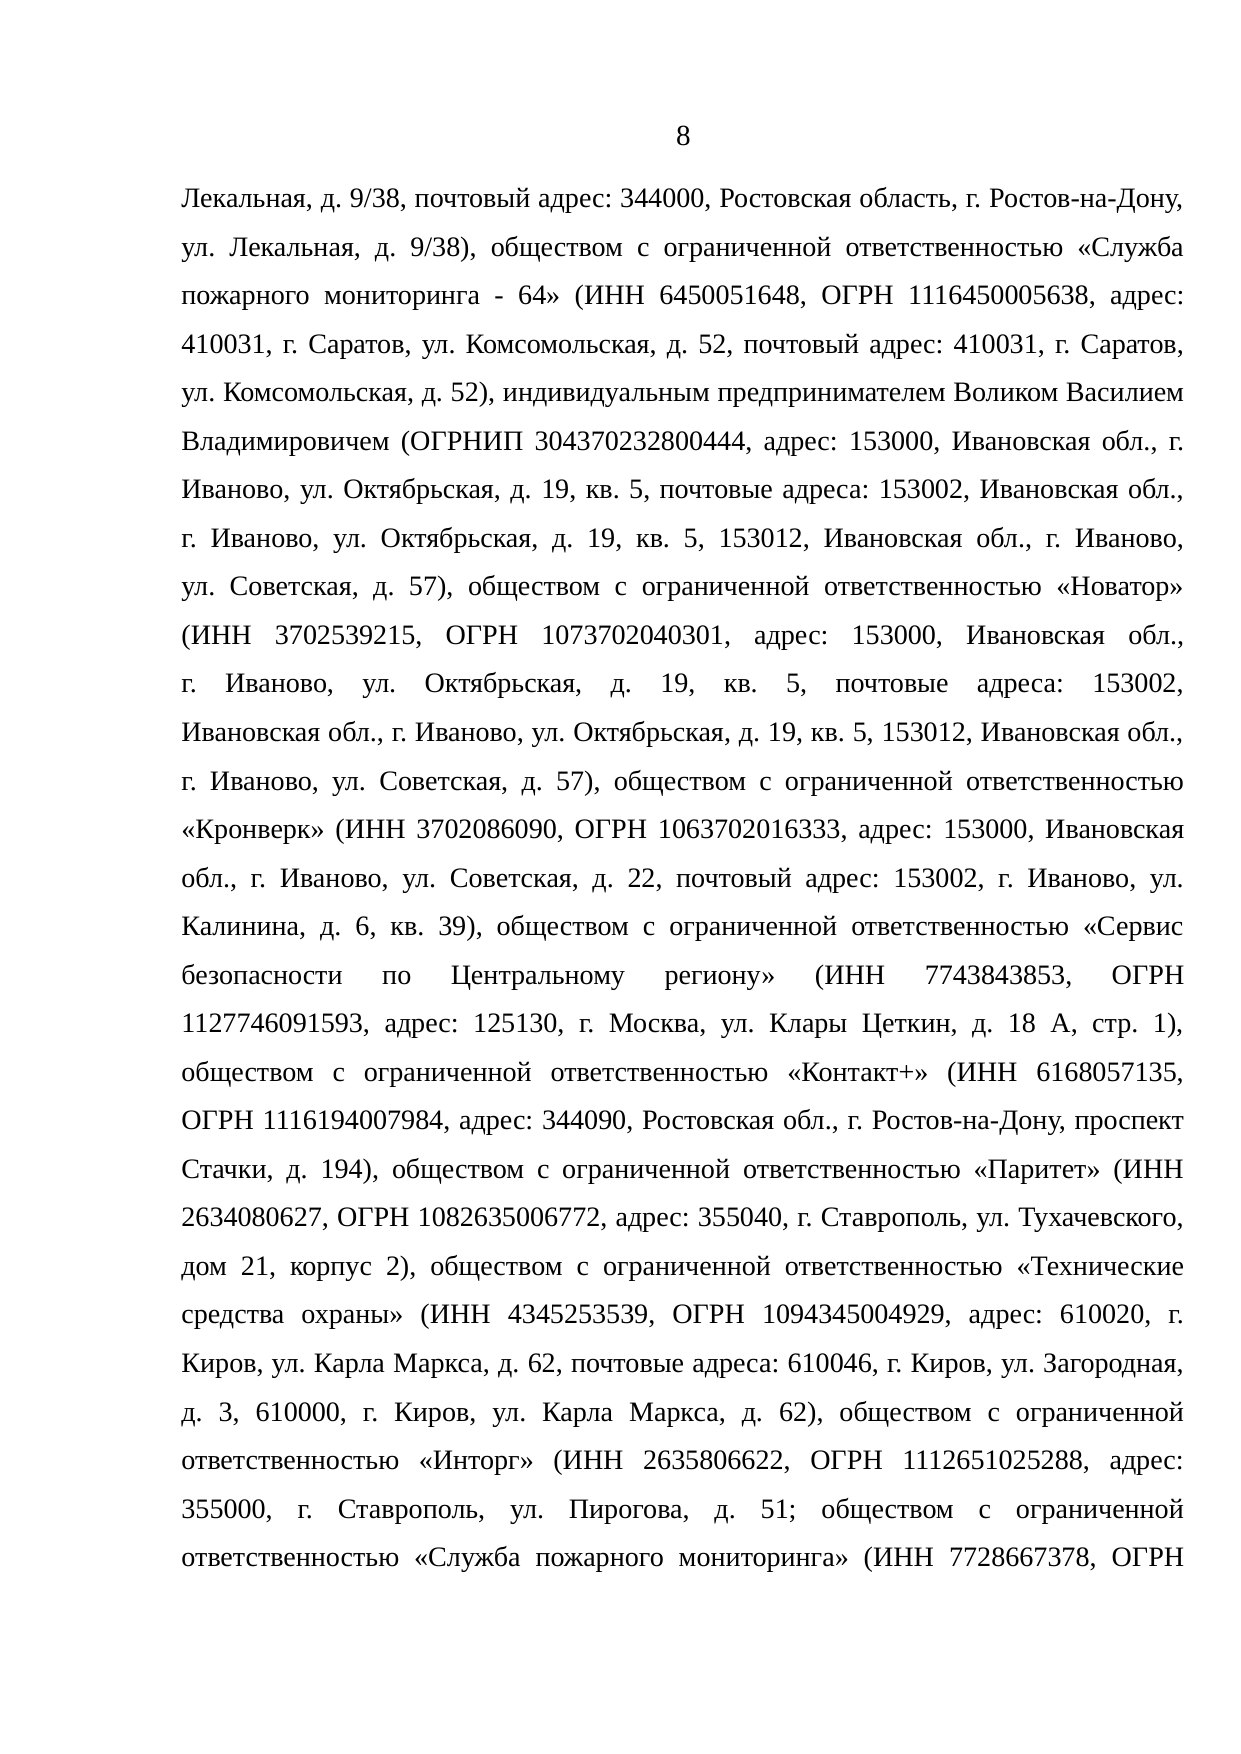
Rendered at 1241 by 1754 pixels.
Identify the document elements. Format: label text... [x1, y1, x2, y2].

text Лекальная, д. 9/38, почтовый адрес: 344000, Ростовская область, г. Ростов-на-Дону, ул. Лекальная, д. 9/38), обществом с ограниченной ответственностью «Служба пожарного мониторинга - 64» (ИНН 6450051648, ОГРН 1116450005638, адрес: 410031, г. Саратов, ул. Комсомольская, д. 52, почтовый адрес: 410031, г. Саратов, ул. Комсомольская, д. 52), индивидуальным предпринимателем Воликом Василием Владимировичем (ОГРНИП 304370232800444, адрес: 153000, Ивановская обл., г. Иваново, ул. Октябрьская, д. 19, кв. 5, почтовые адреса: 153002, Ивановская обл., г. Иваново, ул. Октябрьская, д. 19, кв. 5, 153012, Ивановская обл., г. Иваново, ул. Советская, д. 57), обществом с ограниченной ответственностью «Новатор» (ИНН 3702539215, ОГРН 1073702040301, адрес: 153000, Ивановская обл., г. Иваново, ул. Октябрьская, д. 19, кв. 5, почтовые адреса: 153002, Ивановская обл., г. Иваново, ул. Октябрьская, д. 19, кв. 5, 153012, Ивановская обл., г. Иваново, ул. Советская, д. 57), обществом с ограниченной ответственностью «Кронверк» (ИНН 3702086090, ОГРН 1063702016333, адрес: 153000, Ивановская обл., г. Иваново, ул. Советская, д. 22, почтовый адрес: 153002, г. Иваново, ул. Калинина, д. 6, кв. 39), обществом с ограниченной ответственностью «Сервис безопасности по Центральному региону» (ИНН 7743843853, ОГРН 1127746091593, адрес: 125130, г. Москва, ул. Клары Цеткин, д. 18 А, стр. 1), обществом с ограниченной ответственностью «Контакт+» (ИНН 6168057135, ОГРН 1116194007984, адрес: 344090, Ростовская обл., г. Ростов-на-Дону, проспект Стачки, д. 194), обществом с ограниченной ответственностью «Паритет» (ИНН 2634080627, ОГРН 1082635006772, адрес: 355040, г. Ставрополь, ул. Тухачевского, дом 21, корпус 2), обществом с ограниченной ответственностью «Технические средства охраны» (ИНН 4345253539, ОГРН 1094345004929, адрес: 610020, г. Киров, ул. Карла Маркса, д. 62, почтовые адреса: 610046, г. Киров, ул. Загородная, д. 3, 610000, г. Киров, ул. Карла Маркса, д. 62), обществом с ограниченной ответственностью «Инторг» (ИНН 2635806622, ОГРН 1112651025288, адрес: 355000, г. Ставрополь, ул. Пирогова, д. 51; обществом с ограниченной ответственностью «Служба пожарного мониторинга» (ИНН 7728667378, ОГРН [181, 181, 1185, 1573]
